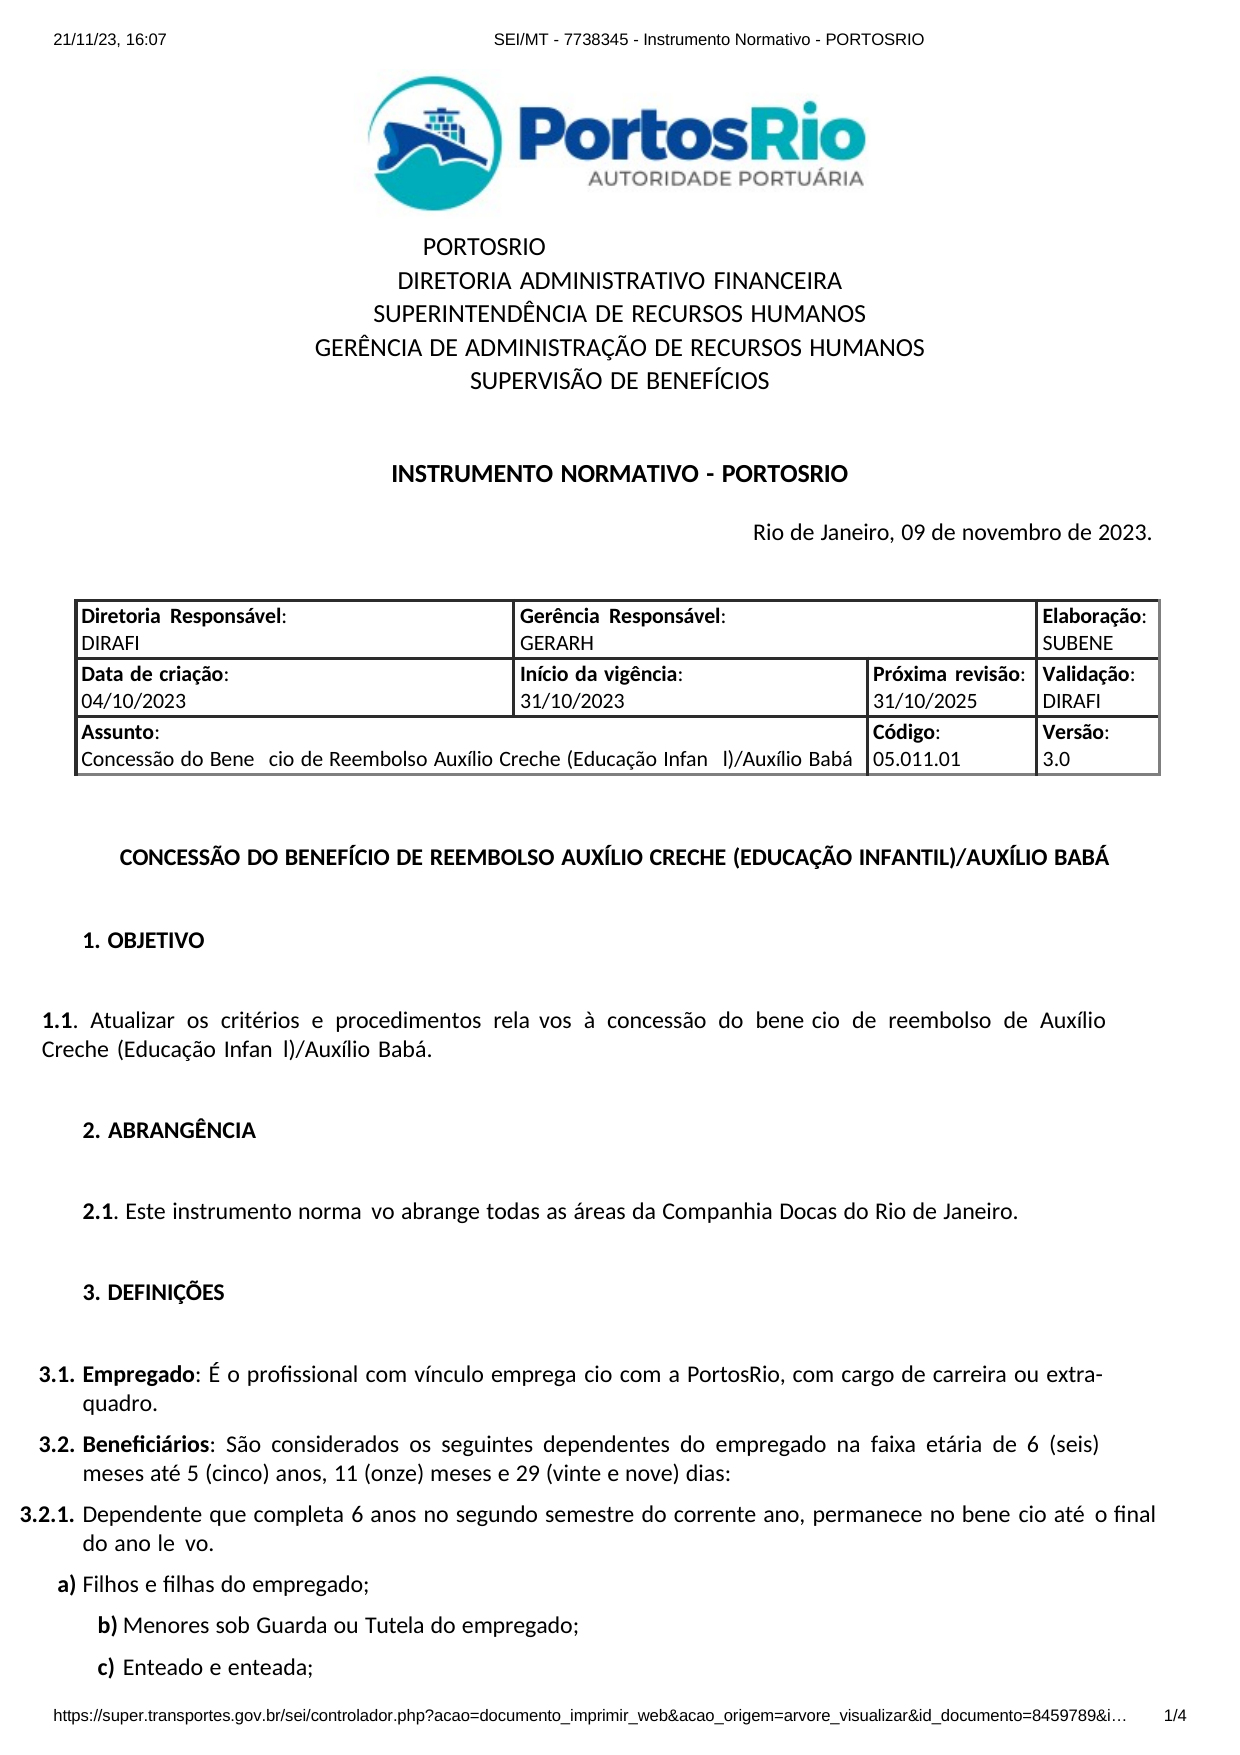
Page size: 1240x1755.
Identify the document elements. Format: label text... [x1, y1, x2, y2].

list Menores sob Guarda ou Tutela do empregado; [97, 1611, 1198, 1640]
text 2.1. Este instrumento norma vo abrange todas as áreas da Companhia Docas do Rio de Janeiro. [82, 1196, 1198, 1225]
text DIRETORIA ADMINISTRATIVO FINANCEIRA SUPERINTENDÊNCIA DE RECURSOS HUMANOS [312, 264, 927, 329]
list Dependente que completa 6 anos no segundo semestre do corrente ano, permanece no bene cio até o ﬁnal do ano le vo. [42, 1499, 1157, 1557]
table_header Diretoria Responsável: DIRAFI [78, 602, 512, 657]
list Filhos e ﬁlhas do empregado; [57, 1569, 1198, 1599]
table_header Gerência Responsável: GERARH [515, 602, 1035, 657]
table_cell Assunto: Concessão do Bene cio de Reembolso Auxílio Creche (Educação Infan l)/Auxílio Babá [78, 718, 866, 772]
text INSTRUMENTO NORMATIVO - PORTOSRIO [312, 457, 927, 488]
table_cell Código: 05.011.01 [869, 718, 1035, 772]
table_cell Próxima revisão: 31/10/2025 [869, 660, 1035, 714]
list Beneﬁciários: São considerados os seguintes dependentes do empregado na faixa etária de 6 (seis) meses até 5 (cinco) anos, 11 (onze) meses e 29 (vinte e nove) dias: [42, 1429, 1157, 1487]
list Empregado: É o proﬁssional com vínculo emprega cio com a PortosRio, com cargo de carreira ou extra- quadro. [42, 1359, 1157, 1417]
text 1. OBJETIVO [82, 925, 1157, 954]
text CONCESSÃO DO BENEFÍCIO DE REEMBOLSO AUXÍLIO CRECHE (EDUCAÇÃO INFANTIL)/AUXÍLIO BABÁ [119, 843, 1157, 872]
subtitle PORTOSRIO [42, 231, 927, 262]
text GERÊNCIA DE ADMINISTRAÇÃO DE RECURSOS HUMANOS SUPERVISÃO DE BENEFÍCIOS [312, 331, 927, 396]
table_cell Validação: DIRAFI [1038, 660, 1158, 714]
table_header Elaboração: SUBENE [1038, 602, 1158, 657]
table_cell Início da vigência: 31/10/2023 [515, 660, 866, 714]
text 2. ABRANGÊNCIA [82, 1115, 1157, 1144]
text 3. DEFINIÇÕES [82, 1277, 1157, 1306]
text Rio de Janeiro, 09 de novembro de 2023. [753, 517, 1198, 546]
table_cell Versão: 3.0 [1038, 718, 1158, 772]
list Enteado e enteada; [97, 1652, 1198, 1681]
text 1.1. Atualizar os critérios e procedimentos rela vos à concessão do bene cio de reembolso de Auxílio Creche (Educação Infan l)/Auxílio Babá. [42, 1005, 1157, 1063]
table_cell Data de criação: 04/10/2023 [78, 660, 512, 714]
